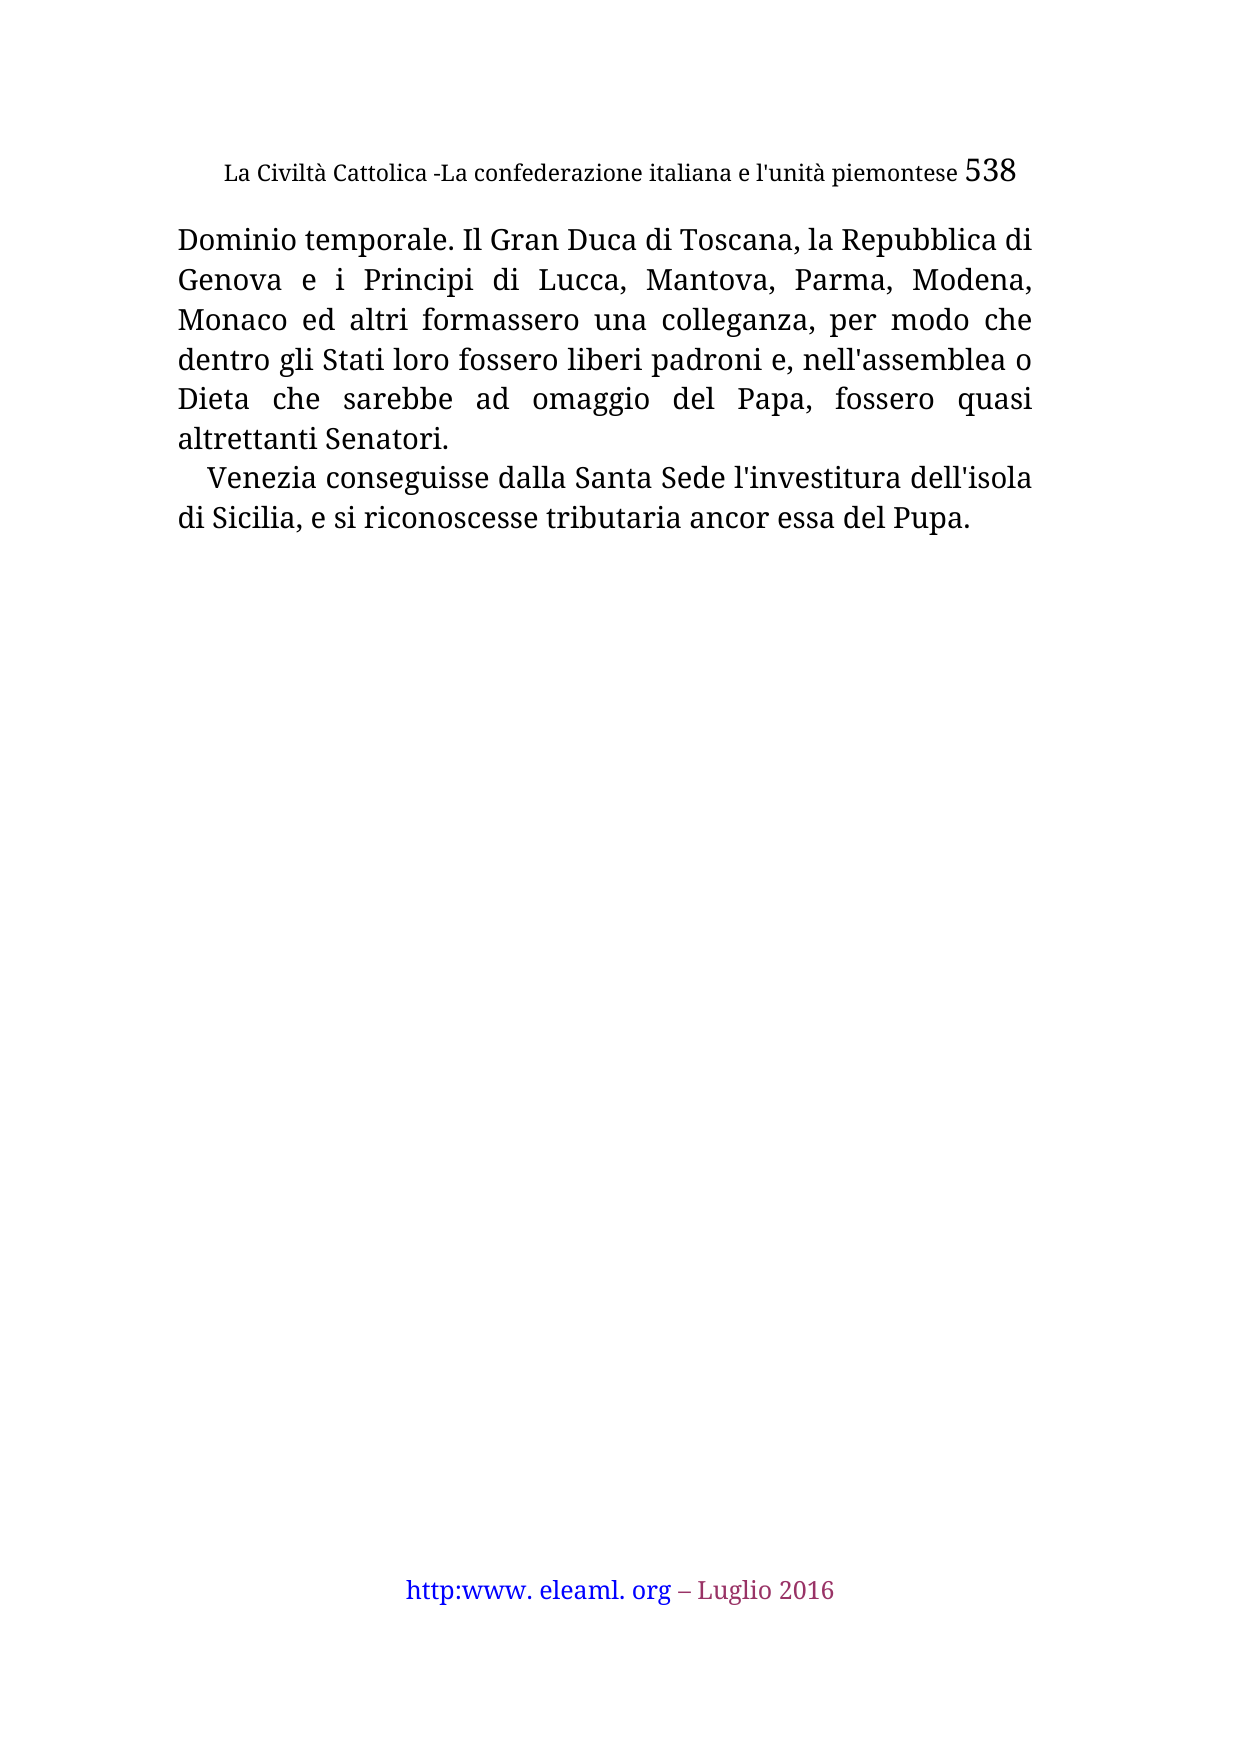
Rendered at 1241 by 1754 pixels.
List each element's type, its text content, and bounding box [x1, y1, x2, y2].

text Dominio temporale. Il Gran Duca di Toscana, la Repubblica di Genova e i Principi di Lucca, Mantova, Parma, Modena, Monaco ed altri formassero una colleganza, per modo che dentro gli Stati loro fossero liberi padroni e, nell'assemblea o Dieta che sarebbe ad omaggio del Papa, fossero quasi altrettanti Senatori. [177, 220, 1033, 458]
text Venezia conseguisse dalla Santa Sede l'investitura dell'isola di Sicilia, e si riconoscesse tributaria ancor essa del Pupa. [177, 458, 1033, 537]
